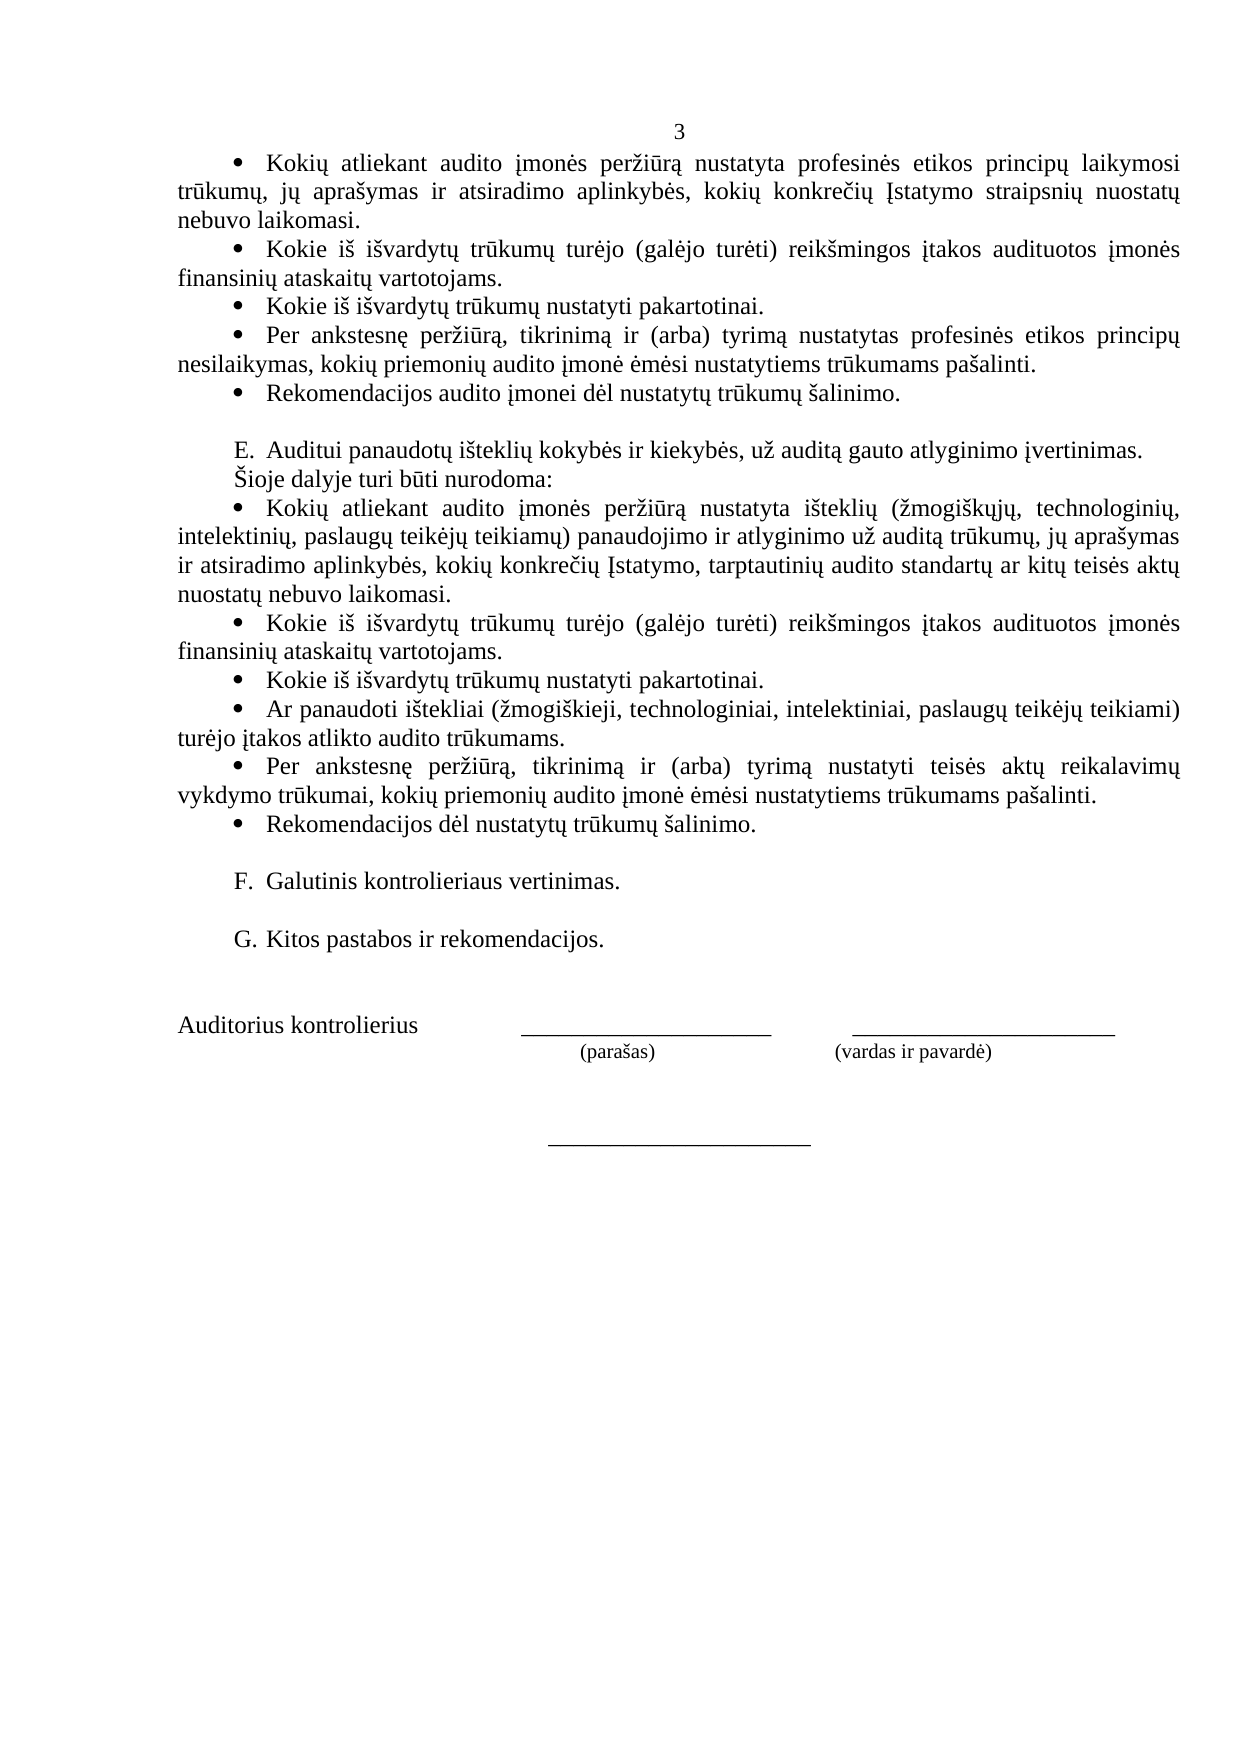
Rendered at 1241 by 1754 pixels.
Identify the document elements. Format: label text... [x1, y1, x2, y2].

text  Ar panaudoti ištekliai (žmogiškieji, technologiniai, intelektiniai, paslaugų teikėjų teikiami) turėjo įtakos atlikto audito trūkumams. [177, 694, 1181, 751]
text  Kokie iš išvardytų trūkumų nustatyti pakartotinai. [177, 665, 1181, 694]
text  Kokių atliekant audito įmonės peržiūrą nustatyta išteklių (žmogiškųjų, technologinių, intelektinių, paslaugų teikėjų teikiamų) panaudojimo ir atlyginimo už auditą trūkumų, jų aprašymas ir atsiradimo aplinkybės, kokių konkrečių Įstatymo, tarptautinių audito standartų ar kitų teisės aktų nuostatų nebuvo laikomasi. [177, 493, 1181, 608]
text (parašas) (vardas ir pavardė) [177, 1039, 1181, 1063]
text Šioje dalyje turi būti nurodoma: [177, 464, 1181, 493]
text  Per ankstesnę peržiūrą, tikrinimą ir (arba) tyrimą nustatyti teisės aktų reikalavimų vykdymo trūkumai, kokių priemonių audito įmonė ėmėsi nustatytiems trūkumams pašalinti. [177, 751, 1181, 809]
text  Per ankstesnę peržiūrą, tikrinimą ir (arba) tyrimą nustatytas profesinės etikos principų nesilaikymas, kokių priemonių audito įmonė ėmėsi nustatytiems trūkumams pašalinti. [177, 320, 1181, 378]
text  Rekomendacijos audito įmonei dėl nustatytų trūkumų šalinimo. [177, 378, 1181, 406]
text F. Galutinis kontrolieriaus vertinimas. [177, 866, 1181, 895]
text  Kokie iš išvardytų trūkumų turėjo (galėjo turėti) reikšmingos įtakos audituotos įmonės finansinių ataskaitų vartotojams. [177, 608, 1181, 665]
text  Kokie iš išvardytų trūkumų nustatyti pakartotinai. [177, 291, 1181, 320]
text  Kokie iš išvardytų trūkumų turėjo (galėjo turėti) reikšmingos įtakos audituotos įmonės finansinių ataskaitų vartotojams. [177, 234, 1181, 291]
text _____________________ [177, 1120, 1181, 1149]
text  Rekomendacijos dėl nustatytų trūkumų šalinimo. [177, 809, 1181, 838]
text E. Auditui panaudotų išteklių kokybės ir kiekybės, už auditą gauto atlyginimo įvertinimas. [177, 435, 1181, 464]
text G. Kitos pastabos ir rekomendacijos. [177, 924, 1181, 953]
text Auditorius kontrolierius ____________________ _____________________ [177, 1010, 1181, 1039]
text  Kokių atliekant audito įmonės peržiūrą nustatyta profesinės etikos principų laikymosi trūkumų, jų aprašymas ir atsiradimo aplinkybės, kokių konkrečių Įstatymo straipsnių nuostatų nebuvo laikomasi. [177, 148, 1181, 234]
